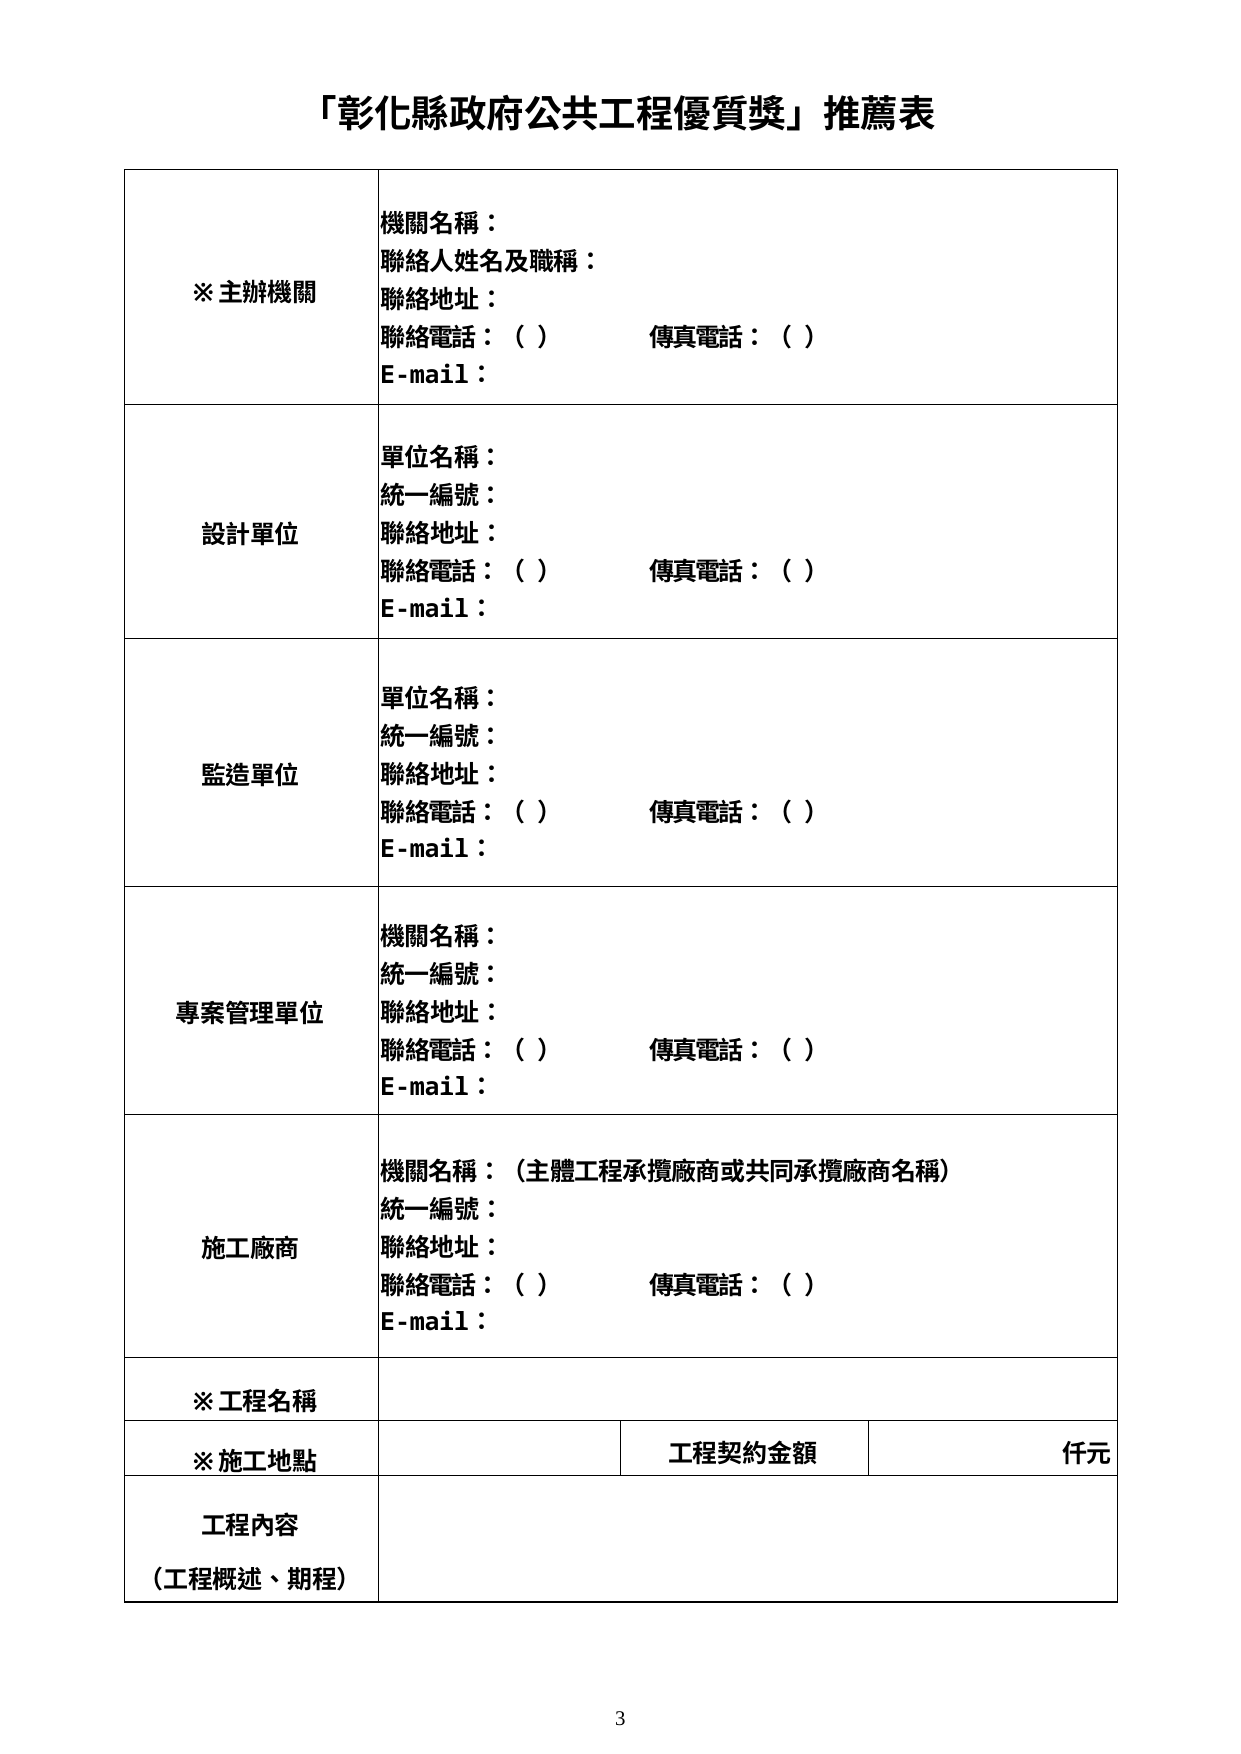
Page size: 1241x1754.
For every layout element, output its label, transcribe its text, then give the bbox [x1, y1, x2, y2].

table_cell 工程內容 （工程概述、期程） [125, 1476, 378, 1601]
table_cell [379, 1358, 1117, 1420]
table_cell ※工程名稱 [125, 1358, 378, 1420]
table_cell [379, 1476, 1117, 1601]
table_cell 單位名稱：統一編號：聯絡地址： 聯絡電話：（ ） 傳真電話：（ ） E-mail： [379, 639, 1117, 886]
table_cell 單位名稱：統一編號：聯絡地址： 聯絡電話：（ ） 傳真電話：（ ） E-mail： [379, 405, 1117, 638]
table_cell 仟元 [869, 1421, 1117, 1475]
table_header 機關名稱： 聯絡人姓名及職稱： 聯絡地址： 聯絡電話：（ ） 傳真電話：（ ） E-mail： [379, 170, 1117, 404]
table_cell 機關名稱：統一編號：聯絡地址： 聯絡電話：（ ） 傳真電話：（ ） E-mail： [379, 887, 1117, 1114]
table_cell 監造單位 [125, 639, 378, 886]
table_cell ※施工地點 [125, 1421, 378, 1475]
table_cell 施工廠商 [125, 1115, 378, 1357]
table_cell 專案管理單位 [125, 887, 378, 1114]
text 「彰化縣政府公共工程優質獎」推薦表 [299, 84, 1240, 138]
table_cell 工程契約金額 [621, 1421, 868, 1475]
table_cell [379, 1421, 620, 1475]
table_cell 設計單位 [125, 405, 378, 638]
table_cell 機關名稱：（主體工程承攬廠商或共同承攬廠商名稱）統一編號： 聯絡地址： 聯絡電話：（ ） 傳真電話：（ ） E-mail： [379, 1115, 1117, 1357]
table_header ※主辦機關 [125, 170, 378, 404]
